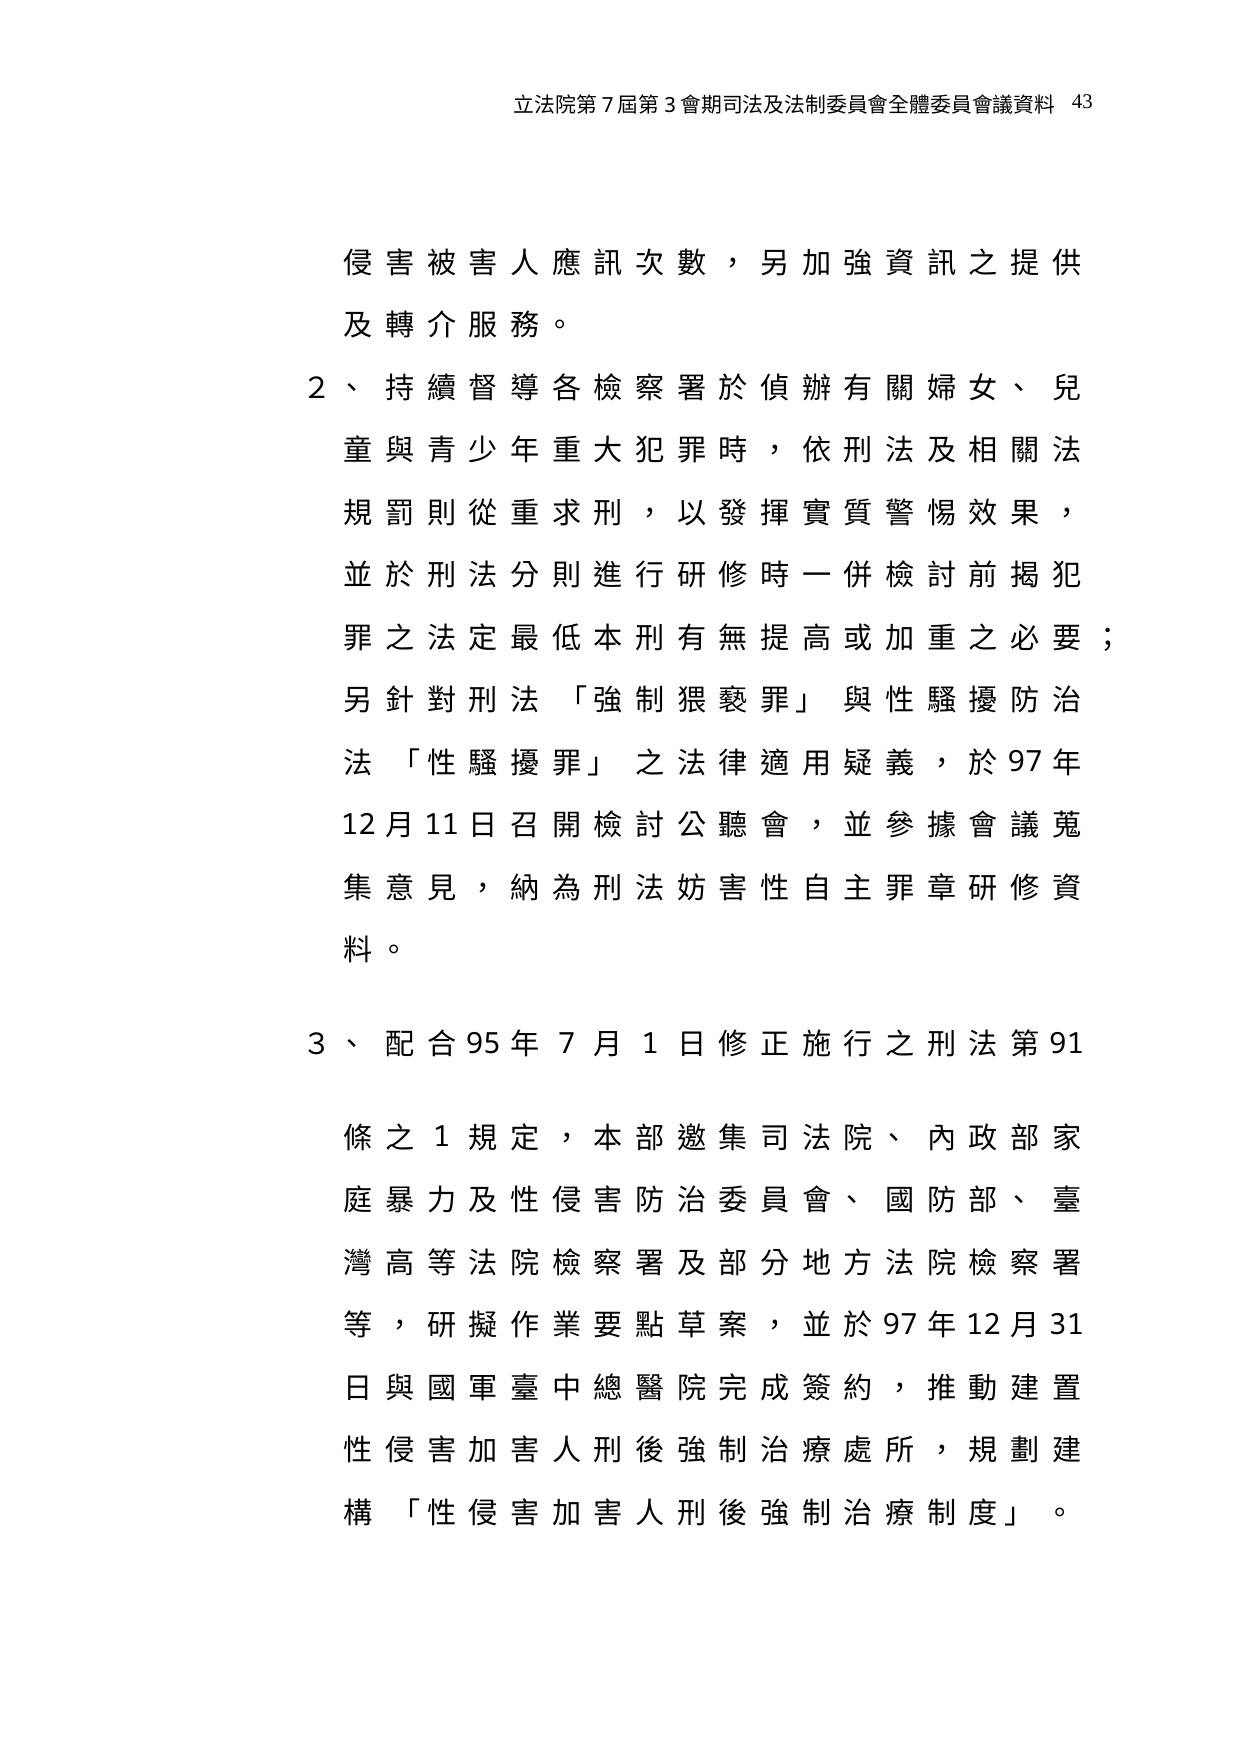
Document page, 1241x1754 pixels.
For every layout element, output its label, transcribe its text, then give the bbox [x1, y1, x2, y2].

text ２、持續督導各檢察署於偵辦有關婦女、兒童與青少年重大犯罪時，依刑法及相關法規罰則從重求刑，以發揮實質警惕效果，並於刑法分則進行研修時一併檢討前揭犯罪之法定最低本刑有無提高或加重之必要；另針對刑法「強制猥褻罪」與性騷擾防治法「性騷擾罪」之法律適用疑義，於97年12月11日召開檢討公聽會，並參據會議蒐集意見，納為刑法妨害性自主罪章研修資料。 [258, 344, 1087, 969]
text 侵害被害人應訊次數，另加強資訊之提供及轉介服務。 [258, 219, 1087, 344]
text ３、配合95年7月1日修正施行之刑法第91條之1規定，本部邀集司法院、內政部家庭暴力及性侵害防治委員會、國防部、臺灣高等法院檢察署及部分地方法院檢察署等，研擬作業要點草案，並於97年12月31日與國軍臺中總醫院完成簽約，推動建置性侵害加害人刑後強制治療處所，規劃建構「性侵害加害人刑後強制治療制度」。 [258, 969, 1087, 1531]
